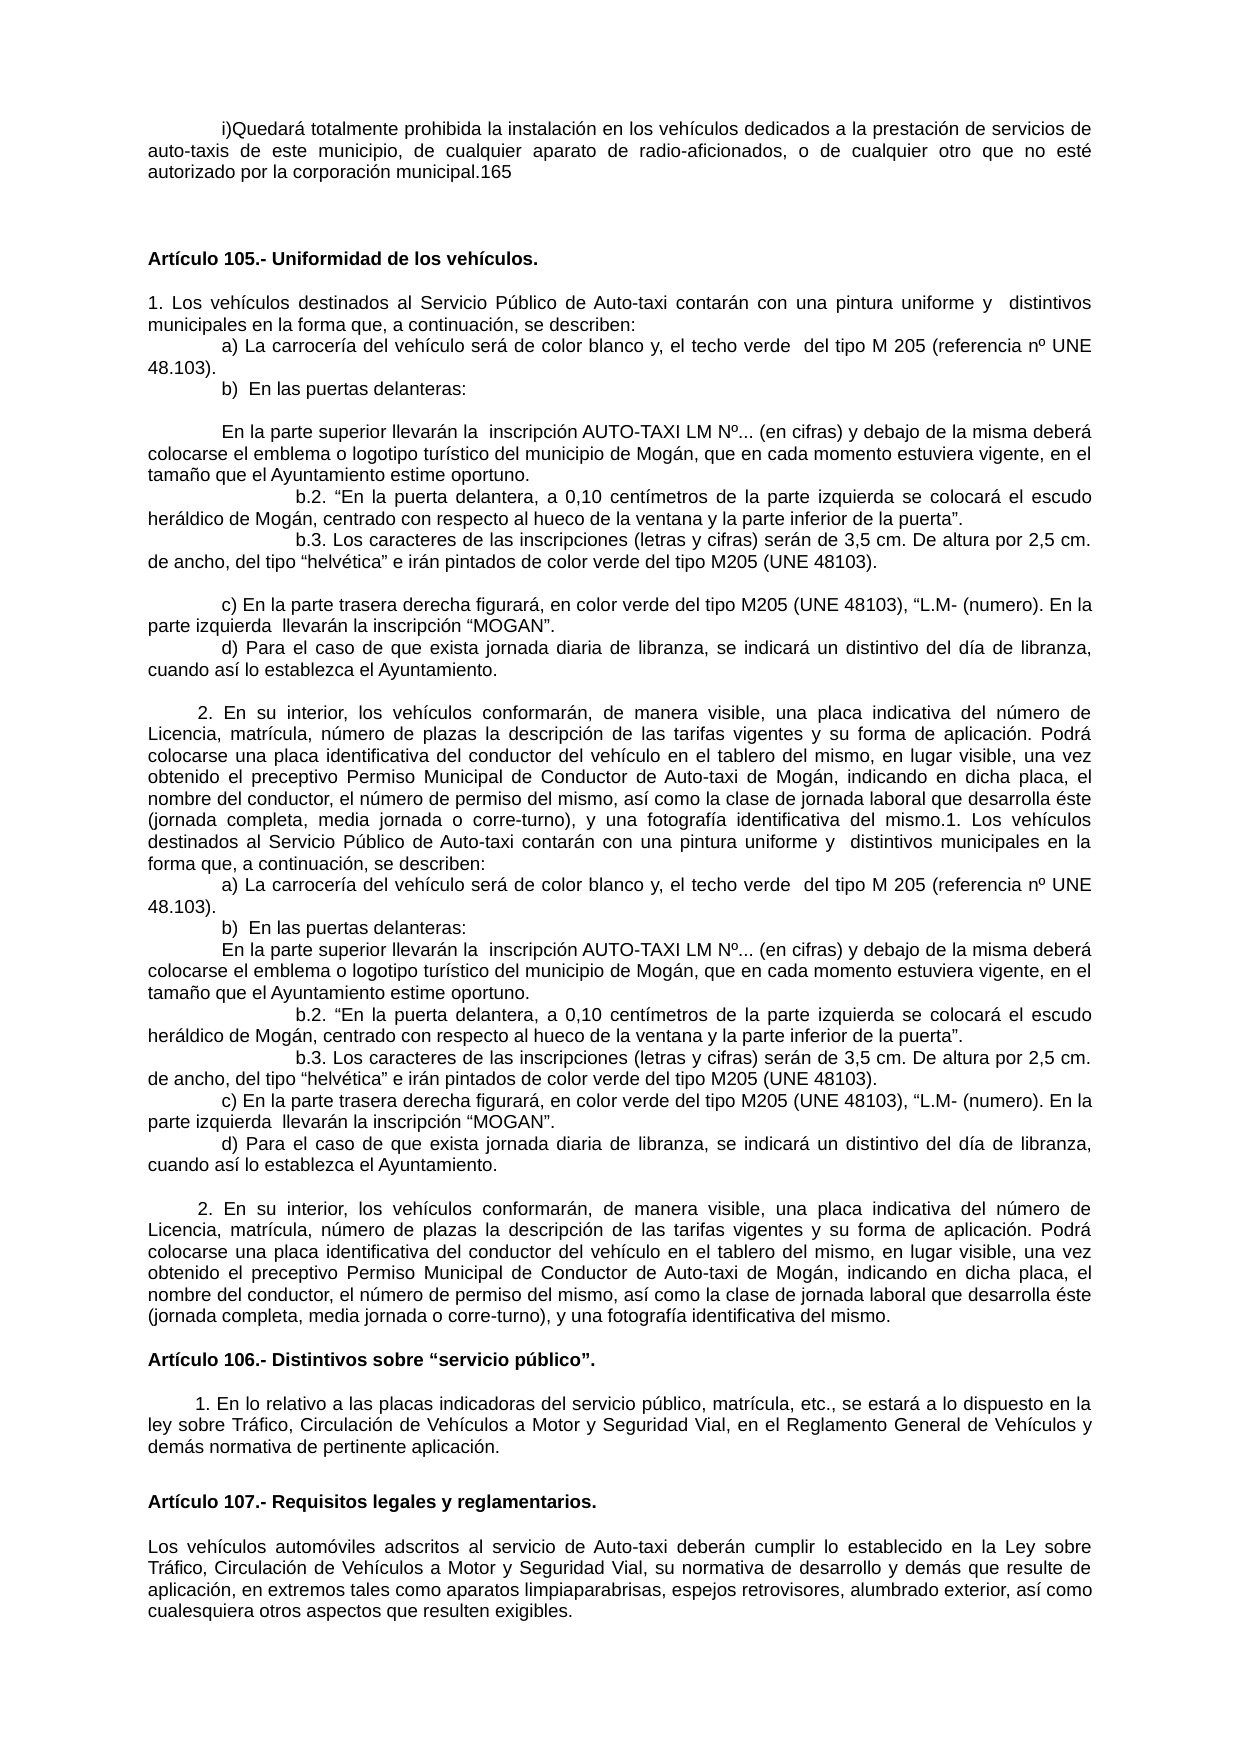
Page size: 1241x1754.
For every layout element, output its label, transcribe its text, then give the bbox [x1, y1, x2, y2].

text a) La carrocería del vehículo será de color blanco y, el techo verde del tipo M 205 (referencia nº UNE 48.103). [148, 874, 1093, 917]
text 1. En lo relativo a las placas indicadoras del servicio público, matrícula, etc., se estará a lo dispuesto en la ley sobre Tráfico, Circulación de Vehículos a Motor y Seguridad Vial, en el Reglamento General de Vehículos y demás normativa de pertinente aplicación. [148, 1393, 1093, 1457]
text Los vehículos automóviles adscritos al servicio de Auto-taxi deberán cumplir lo establecido en la Ley sobre Tráfico, Circulación de Vehículos a Motor y Seguridad Vial, su normativa de desarrollo y demás que resulte de aplicación, en extremos tales como aparatos limpiaparabrisas, espejos retrovisores, alumbrado exterior, así como cualesquiera otros aspectos que resulten exigibles. [148, 1536, 1093, 1622]
text 1. Los vehículos destinados al Servicio Público de Auto-taxi contarán con una pintura uniforme y distintivos municipales en la forma que, a continuación, se describen: [148, 292, 1093, 335]
subtitle Artículo 107.- Requisitos legales y reglamentarios. [148, 1491, 1093, 1513]
text b) En las puertas delanteras: [148, 378, 1093, 399]
text 2. En su interior, los vehículos conformarán, de manera visible, una placa indicativa del número de Licencia, matrícula, número de plazas la descripción de las tarifas vigentes y su forma de aplicación. Podrá colocarse una placa identificativa del conductor del vehículo en el tablero del mismo, en lugar visible, una vez obtenido el preceptivo Permiso Municipal de Conductor de Auto-taxi de Mogán, indicando en dicha placa, el nombre del conductor, el número de permiso del mismo, así como la clase de jornada laboral que desarrolla éste (jornada completa, media jornada o corre-turno), y una fotografía identificativa del mismo. [148, 1197, 1093, 1327]
text c) En la parte trasera derecha figurará, en color verde del tipo M205 (UNE 48103), “L.M- (numero). En la parte izquierda llevarán la inscripción “MOGAN”. [148, 594, 1093, 637]
subtitle Artículo 105.- Uniformidad de los vehículos. [148, 248, 1093, 269]
text c) En la parte trasera derecha figurará, en color verde del tipo M205 (UNE 48103), “L.M- (numero). En la parte izquierda llevarán la inscripción “MOGAN”. [148, 1089, 1093, 1133]
text d) Para el caso de que exista jornada diaria de libranza, se indicará un distintivo del día de libranza, cuando así lo establezca el Ayuntamiento. [148, 1133, 1093, 1176]
text i)Quedará totalmente prohibida la instalación en los vehículos dedicados a la prestación de servicios de auto-taxis de este municipio, de cualquier aparato de radio-aficionados, o de cualquier otro que no esté autorizado por la corporación municipal.165 [148, 118, 1093, 183]
text 2. En su interior, los vehículos conformarán, de manera visible, una placa indicativa del número de Licencia, matrícula, número de plazas la descripción de las tarifas vigentes y su forma de aplicación. Podrá colocarse una placa identificativa del conductor del vehículo en el tablero del mismo, en lugar visible, una vez obtenido el preceptivo Permiso Municipal de Conductor de Auto-taxi de Mogán, indicando en dicha placa, el nombre del conductor, el número de permiso del mismo, así como la clase de jornada laboral que desarrolla éste (jornada completa, media jornada o corre-turno), y una fotografía identificativa del mismo.1. Los vehículos destinados al Servicio Público de Auto-taxi contarán con una pintura uniforme y distintivos municipales en la forma que, a continuación, se describen: [148, 701, 1093, 874]
text a) La carrocería del vehículo será de color blanco y, el techo verde del tipo M 205 (referencia nº UNE 48.103). [148, 335, 1093, 378]
text b.2. “En la puerta delantera, a 0,10 centímetros de la parte izquierda se colocará el escudo heráldico de Mogán, centrado con respecto al hueco de la ventana y la parte inferior de la puerta”. [148, 1003, 1093, 1046]
text b) En las puertas delanteras: [148, 917, 1093, 939]
text d) Para el caso de que exista jornada diaria de libranza, se indicará un distintivo del día de libranza, cuando así lo establezca el Ayuntamiento. [148, 637, 1093, 680]
text b.3. Los caracteres de las inscripciones (letras y cifras) serán de 3,5 cm. De altura por 2,5 cm. de ancho, del tipo “helvética” e irán pintados de color verde del tipo M205 (UNE 48103). [148, 529, 1093, 572]
text b.3. Los caracteres de las inscripciones (letras y cifras) serán de 3,5 cm. De altura por 2,5 cm. de ancho, del tipo “helvética” e irán pintados de color verde del tipo M205 (UNE 48103). [148, 1046, 1093, 1089]
text En la parte superior llevarán la inscripción AUTO-TAXI LM Nº... (en cifras) y debajo de la misma deberá colocarse el emblema o logotipo turístico del municipio de Mogán, que en cada momento estuviera vigente, en el tamaño que el Ayuntamiento estime oportuno. [148, 939, 1093, 1003]
text En la parte superior llevarán la inscripción AUTO-TAXI LM Nº... (en cifras) y debajo de la misma deberá colocarse el emblema o logotipo turístico del municipio de Mogán, que en cada momento estuviera vigente, en el tamaño que el Ayuntamiento estime oportuno. [148, 421, 1093, 486]
text b.2. “En la puerta delantera, a 0,10 centímetros de la parte izquierda se colocará el escudo heráldico de Mogán, centrado con respecto al hueco de la ventana y la parte inferior de la puerta”. [148, 486, 1093, 529]
subtitle Artículo 106.- Distintivos sobre “servicio público”. [148, 1349, 1093, 1371]
